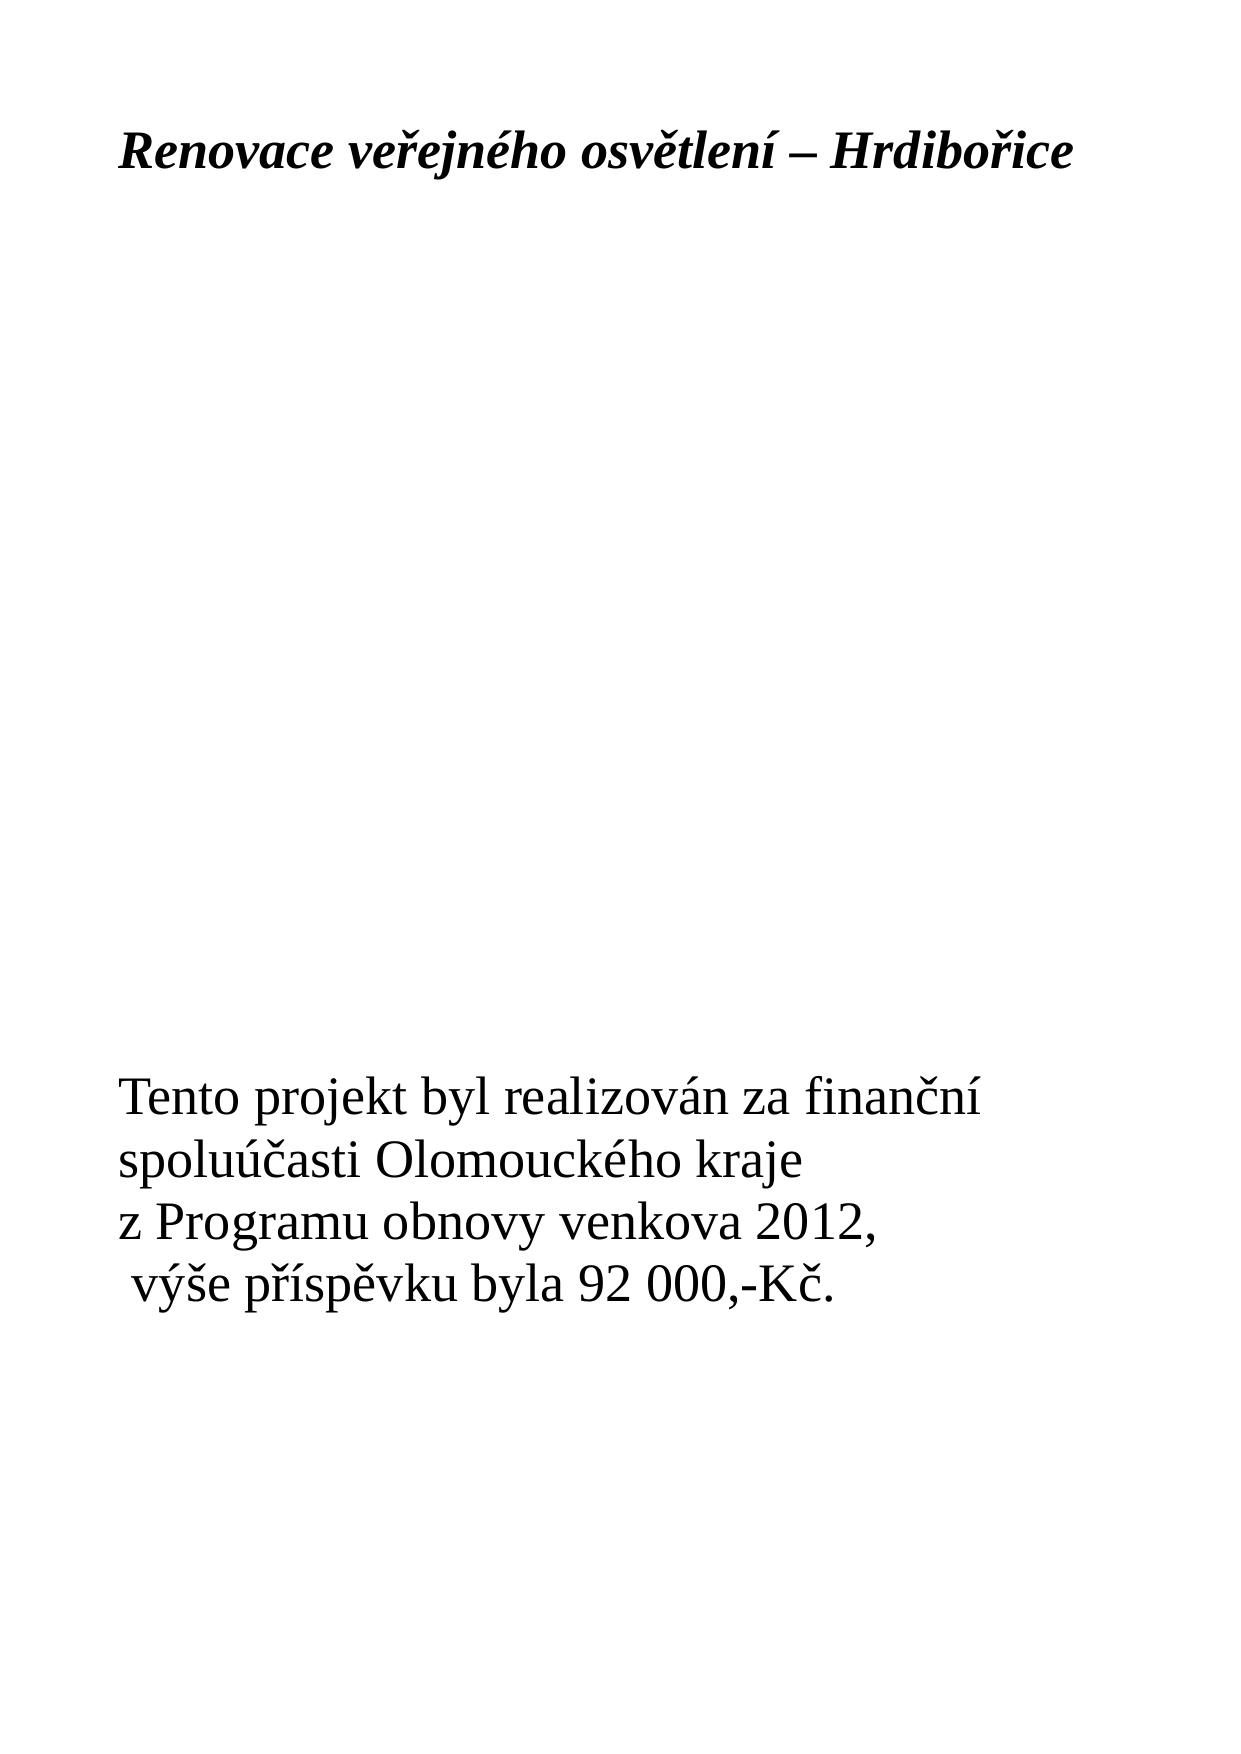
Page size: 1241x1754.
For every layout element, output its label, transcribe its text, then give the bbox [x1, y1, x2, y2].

text z Programu obnovy venkova 2012, [118, 1189, 1122, 1251]
text Tento projekt byl realizován za finanční spoluúčasti Olomouckého kraje [118, 1064, 1122, 1189]
text výše příspěvku byla 92 000,-Kč. [118, 1251, 1122, 1313]
text Renovace veřejného osvětlení – Hrdibořice [118, 118, 1122, 180]
